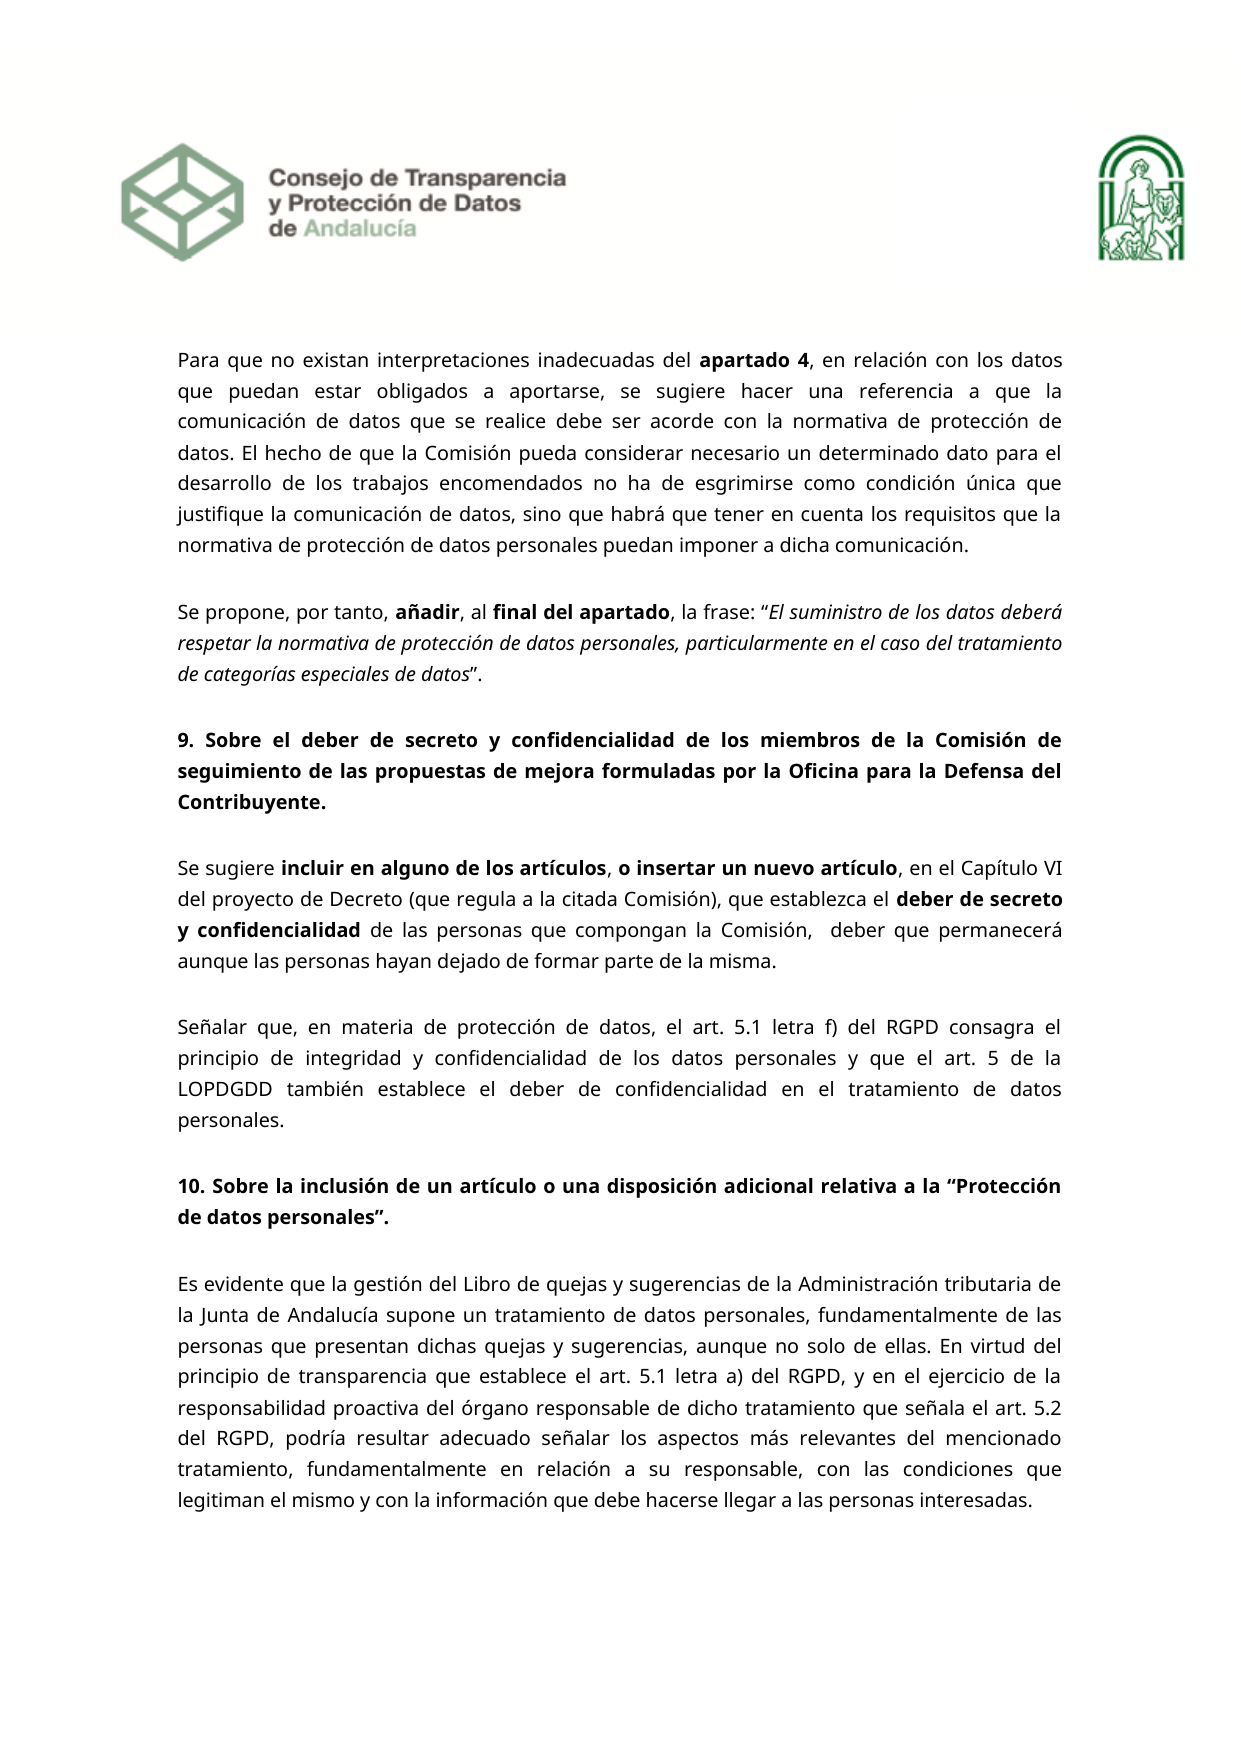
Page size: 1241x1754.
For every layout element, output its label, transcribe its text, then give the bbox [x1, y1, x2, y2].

text 9. Sobre el deber de secreto y confidencialidad de los miembros de la Comisión de seguimiento de las propuestas de mejora formuladas por la Oficina para la Defensa del Contribuyente. [177, 726, 1063, 815]
text Es evidente que la gestión del Libro de quejas y sugerencias de la Administración tributaria de la Junta de Andalucía supone un tratamiento de datos personales, fundamentalmente de las personas que presentan dichas quejas y sugerencias, aunque no solo de ellas. En virtud del principio de transparencia que establece el art. 5.1 letra a) del RGPD, y en el ejercicio de la responsabilidad proactiva del órgano responsable de dicho tratamiento que señala el art. 5.2 del RGPD, podría resultar adecuado señalar los aspectos más relevantes del mencionado tratamiento, fundamentalmente en relación a su responsable, con las condiciones que legitiman el mismo y con la información que debe hacerse llegar a las personas interesadas. [177, 1270, 1063, 1513]
text 10. Sobre la inclusión de un artículo o una disposición adicional relativa a la “Protección de datos personales”. [177, 1173, 1063, 1231]
text Para que no existan interpretaciones inadecuadas del apartado 4, en relación con los datos que puedan estar obligados a aportarse, se sugiere hacer una referencia a que la comunicación de datos que se realice debe ser acorde con la normativa de protección de datos. El hecho de que la Comisión pueda considerar necesario un determinado dato para el desarrollo de los trabajos encomendados no ha de esgrimirse como condición única que justifique la comunicación de datos, sino que habrá que tener en cuenta los requisitos que la normativa de protección de datos personales puedan imponer a dicha comunicación. [177, 342, 1063, 558]
text Señalar que, en materia de protección de datos, el art. 5.1 letra f) del RGPD consagra el principio de integridad y confidencialidad de los datos personales y que el art. 5 de la LOPDGDD también establece el deber de confidencialidad en el tratamiento de datos personales. [177, 1013, 1063, 1133]
text Se propone, por tanto, añadir, al final del apartado, la frase: “El suministro de los datos deberá respetar la normativa de protección de datos personales, particularmente en el caso del tratamiento de categorías especiales de datos”. [177, 598, 1063, 687]
text Se sugiere incluir en alguno de los artículos, o insertar un nuevo artículo, en el Capítulo VI del proyecto de Decreto (que regula a la citada Comisión), que establezca el deber de secreto y confidencialidad de las personas que compongan la Comisión, deber que permanecerá aunque las personas hayan dejado de formar parte de la misma. [177, 854, 1063, 974]
